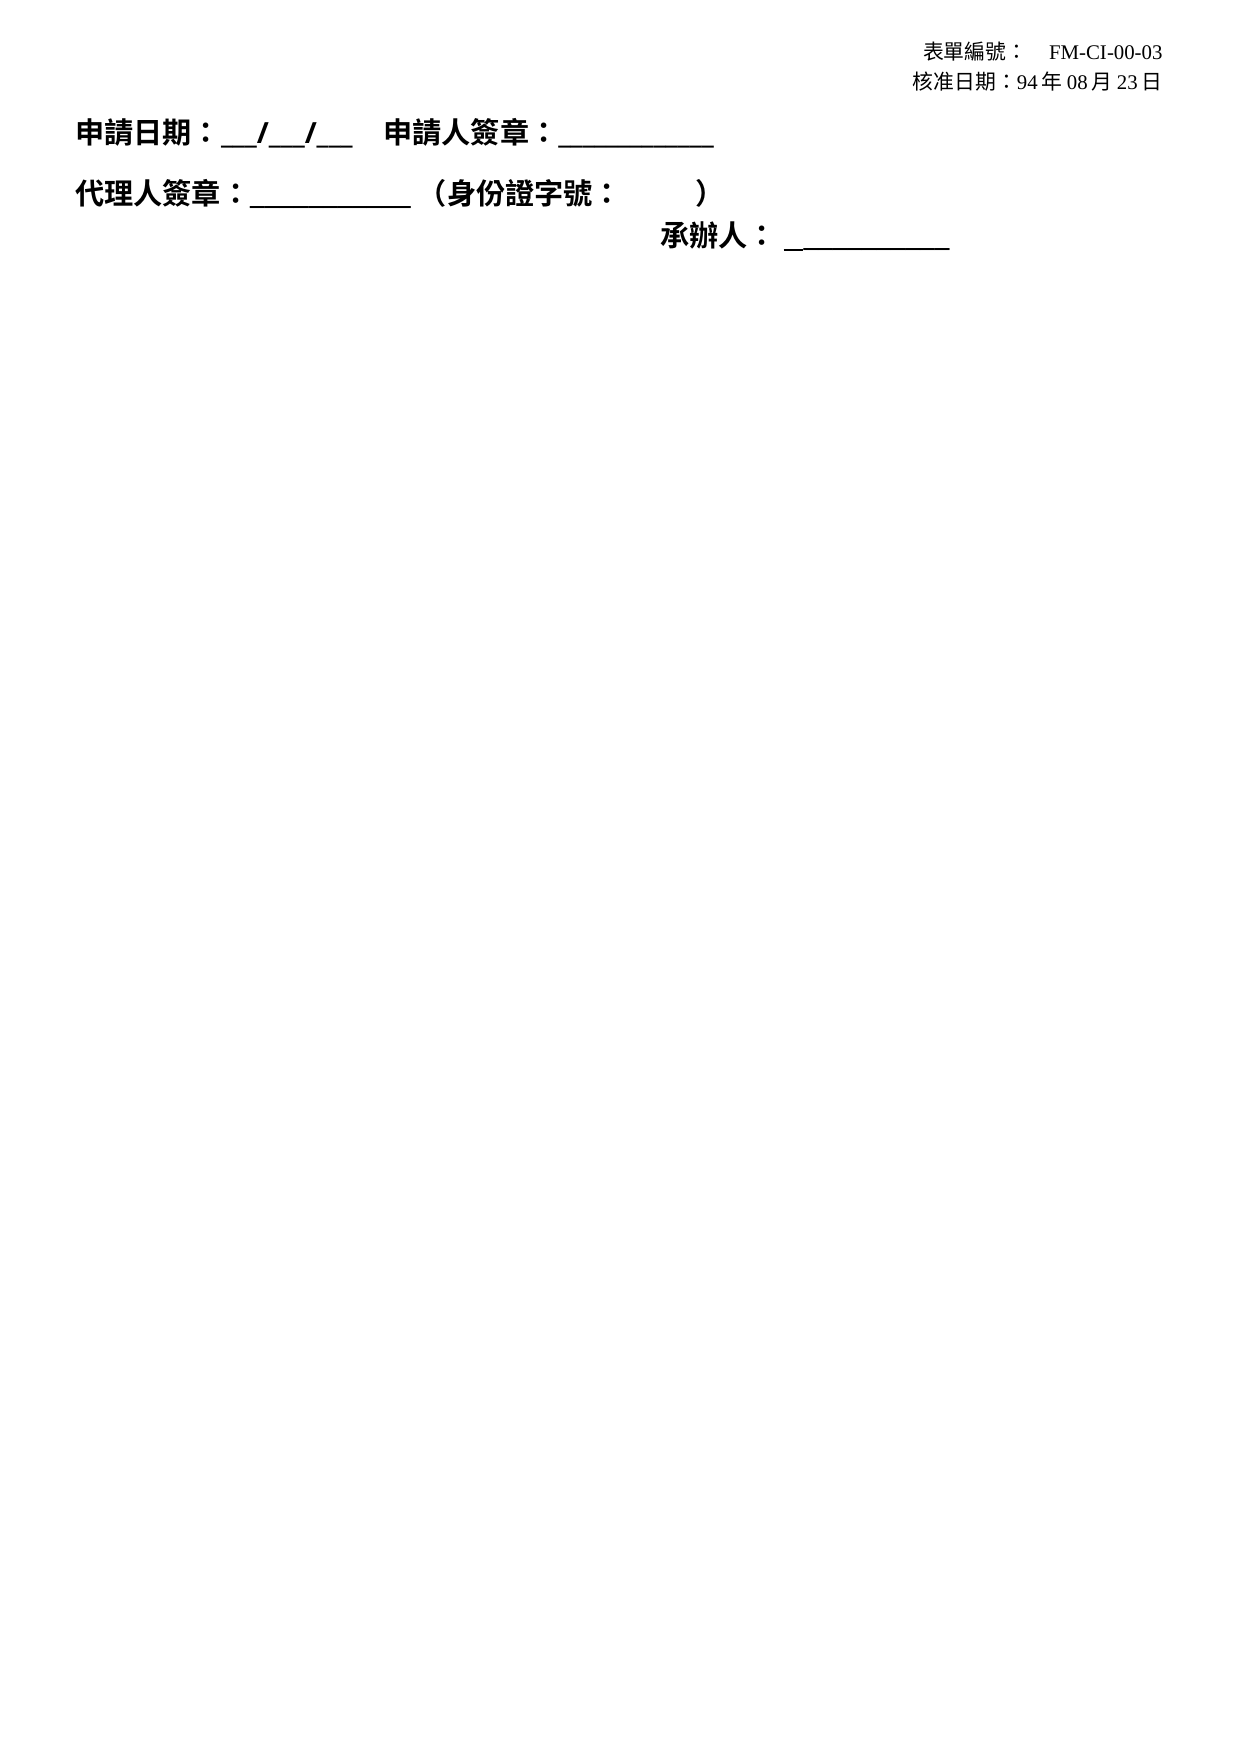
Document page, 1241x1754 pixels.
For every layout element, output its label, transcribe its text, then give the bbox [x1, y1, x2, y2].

text 承辦人： __________ [75, 213, 1162, 255]
text 申請日期：___/___/___ 申請人簽章：_____________ [75, 109, 1162, 152]
text 代理人簽章：___________ （身份證字號： ） [75, 170, 1162, 213]
